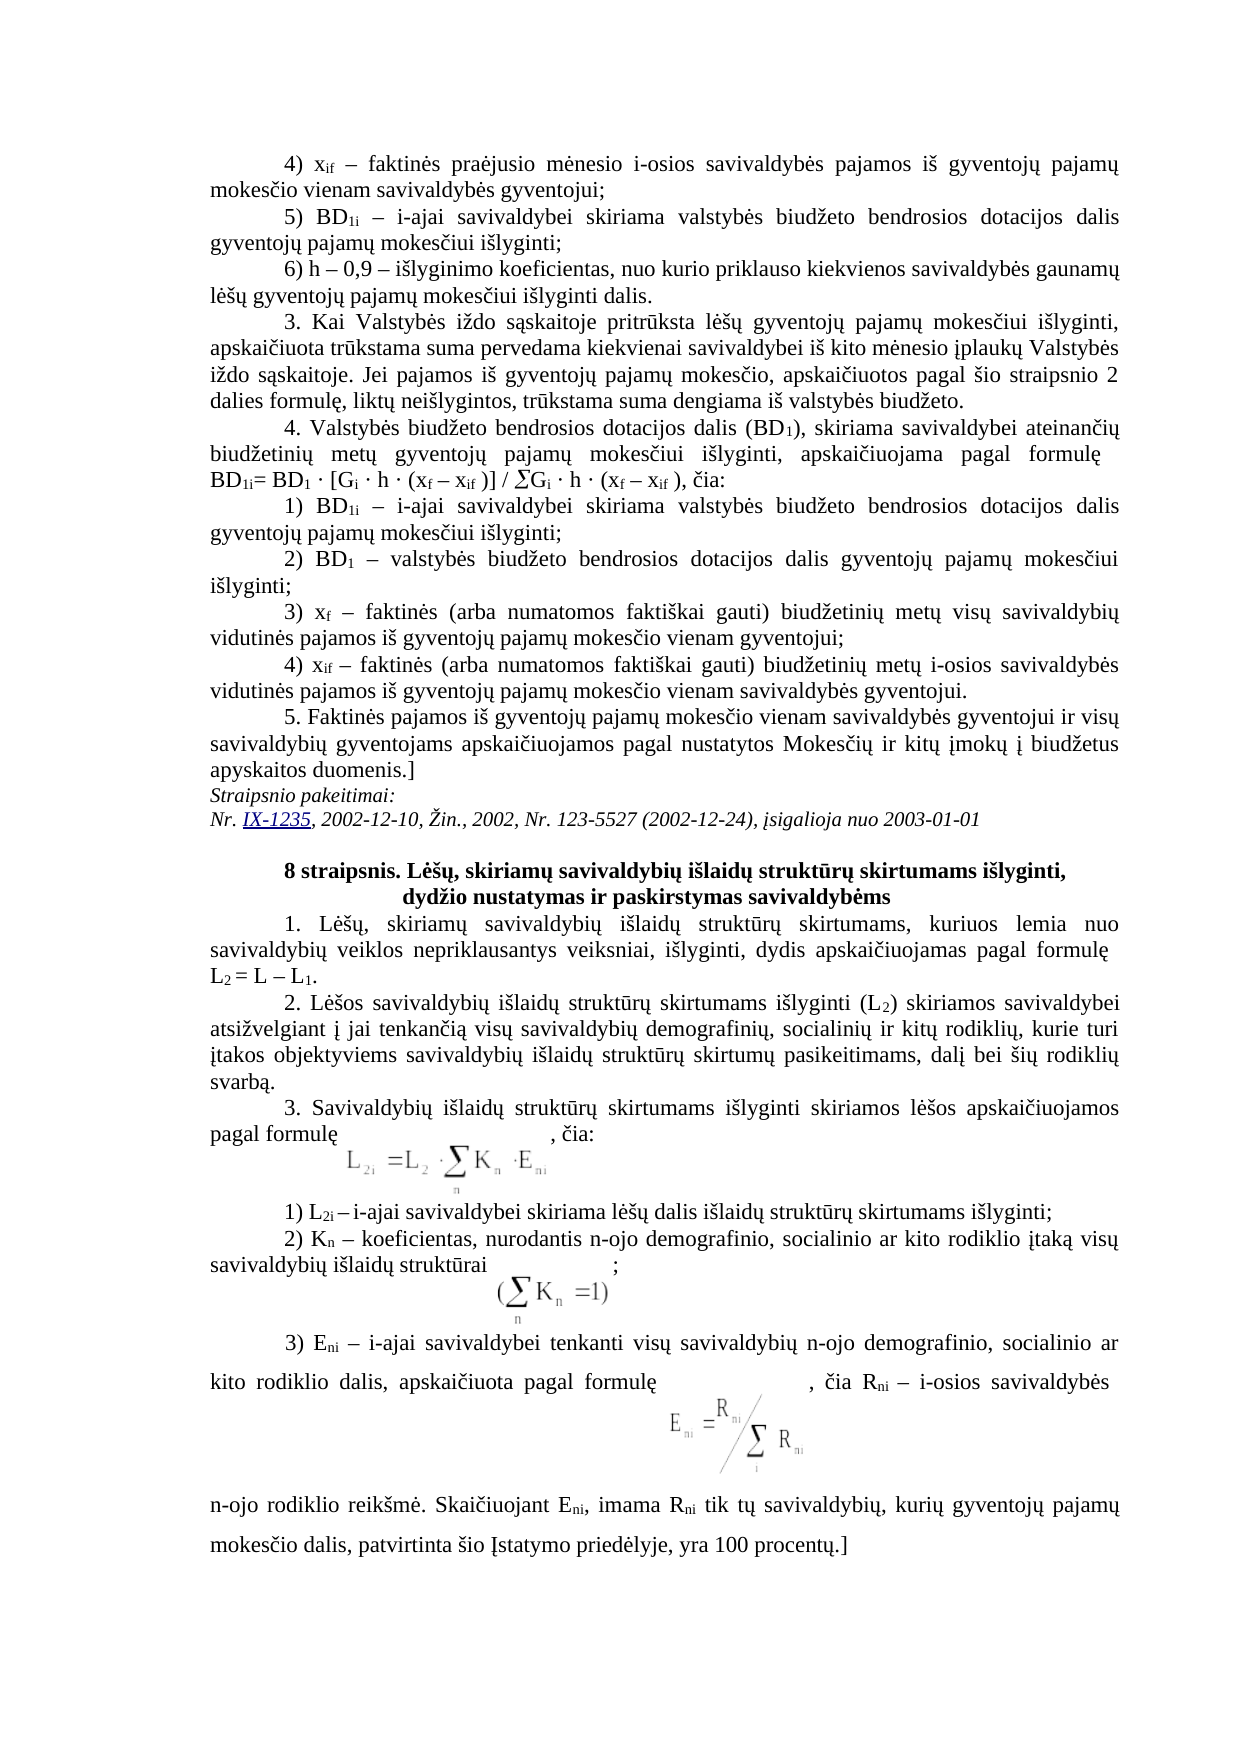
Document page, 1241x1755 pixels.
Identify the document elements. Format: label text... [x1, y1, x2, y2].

text 2) Kn – koeficientas, nurodantis n-ojo demografinio, socialinio ar kito rodiklio įtaką visų savivaldybių išlaidų struktūrai ; [210, 1225, 1120, 1329]
text 2) BD1 – valstybės biudžeto bendrosios dotacijos dalis gyventojų pajamų mokesčiui išlyginti; [210, 545, 1120, 598]
text 5. Faktinės pajamos iš gyventojų pajamų mokesčio vienam savivaldybės gyventojui ir visų savivaldybių gyventojams apskaičiuojamos pagal nustatytos Mokesčių ir kitų įmokų į biudžetus apyskaitos duomenis.] [210, 703, 1120, 782]
text 3. Kai Valstybės iždo sąskaitoje pritrūksta lėšų gyventojų pajamų mokesčiui išlyginti, apskaičiuota trūkstama suma pervedama kiekvienai savivaldybei iš kito mėnesio įplaukų Valstybės iždo sąskaitoje. Jei pajamos iš gyventojų pajamų mokesčio, apskaičiuotos pagal šio straipsnio 2 dalies formulę, liktų neišlygintos, trūkstama suma dengiama iš valstybės biudžeto. [210, 308, 1120, 413]
text 8 straipsnis. Lėšų, skiriamų savivaldybių išlaidų struktūrų skirtumams išlyginti, [210, 857, 1120, 883]
text Nr. IX-1235, 2002-12-10, Žin., 2002, Nr. 123-5527 (2002-12-24), įsigalioja nuo 2003-01-01 [210, 807, 1120, 831]
text 2. Lėšos savivaldybių išlaidų struktūrų skirtumams išlyginti (L2) skiriamos savivaldybei atsižvelgiant į jai tenkančią visų savivaldybių demografinių, socialinių ir kitų rodiklių, kurie turi įtakos objektyviems savivaldybių išlaidų struktūrų skirtumų pasikeitimams, dalį bei šių rodiklių svarbą. [210, 989, 1120, 1094]
text 3. Savivaldybių išlaidų struktūrų skirtumams išlyginti skiriamos lėšos apskaičiuojamos pagal formulę , čia: [210, 1094, 1120, 1198]
text 4. Valstybės biudžeto bendrosios dotacijos dalis (BD1), skiriama savivaldybei ateinančių biudžetinių metų gyventojų pajamų mokesčiui išlyginti, apskaičiuojama pagal formulę BD1i= BD1 · [Gi · h · (xf – xif )] / Gi · h · (xf – xif ), čia: [210, 413, 1120, 493]
text 5) BD1i – i-ajai savivaldybei skiriama valstybės biudžeto bendrosios dotacijos dalis gyventojų pajamų mokesčiui išlyginti; [210, 203, 1120, 255]
text 1. Lėšų, skiriamų savivaldybių išlaidų struktūrų skirtumams, kuriuos lemia nuo savivaldybių veiklos nepriklausantys veiksniai, išlyginti, dydis apskaičiuojamas pagal formulę L2 = L – L1. [210, 910, 1120, 989]
text dydžio nustatymas ir paskirstymas savivaldybėms [210, 883, 1120, 910]
text 4) xif – faktinės praėjusio mėnesio i-osios savivaldybės pajamos iš gyventojų pajamų mokesčio vienam savivaldybės gyventojui; [210, 150, 1120, 203]
text 3) xf – faktinės (arba numatomos faktiškai gauti) biudžetinių metų visų savivaldybių vidutinės pajamos iš gyventojų pajamų mokesčio vienam gyventojui; [210, 598, 1120, 651]
text 4) xif – faktinės (arba numatomos faktiškai gauti) biudžetinių metų i-osios savivaldybės vidutinės pajamos iš gyventojų pajamų mokesčio vienam savivaldybės gyventojui. [210, 651, 1120, 703]
text 6) h – 0,9 – išlyginimo koeficientas, nuo kurio priklauso kiekvienos savivaldybės gaunamų lėšų gyventojų pajamų mokesčiui išlyginti dalis. [210, 255, 1120, 308]
text 1) BD1i – i-ajai savivaldybei skiriama valstybės biudžeto bendrosios dotacijos dalis gyventojų pajamų mokesčiui išlyginti; [210, 493, 1120, 545]
text Straipsnio pakeitimai: [210, 782, 1120, 807]
text 1) L2i – i-ajai savivaldybei skiriama lėšų dalis išlaidų struktūrų skirtumams išlyginti; [210, 1198, 1120, 1225]
text 3) Eni – i-ajai savivaldybei tenkanti visų savivaldybių n-ojo demografinio, socialinio ar kito rodiklio dalis, apskaičiuota pagal formulę , čia Rni – i-osios savivaldybės n-ojo rodiklio reikšmė. Skaičiuojant Eni, imama Rni tik tų savivaldybių, kurių gyventojų pajamų mokesčio dalis, patvirtinta šio Įstatymo priedėlyje, yra 100 procentų.] [210, 1329, 1120, 1557]
